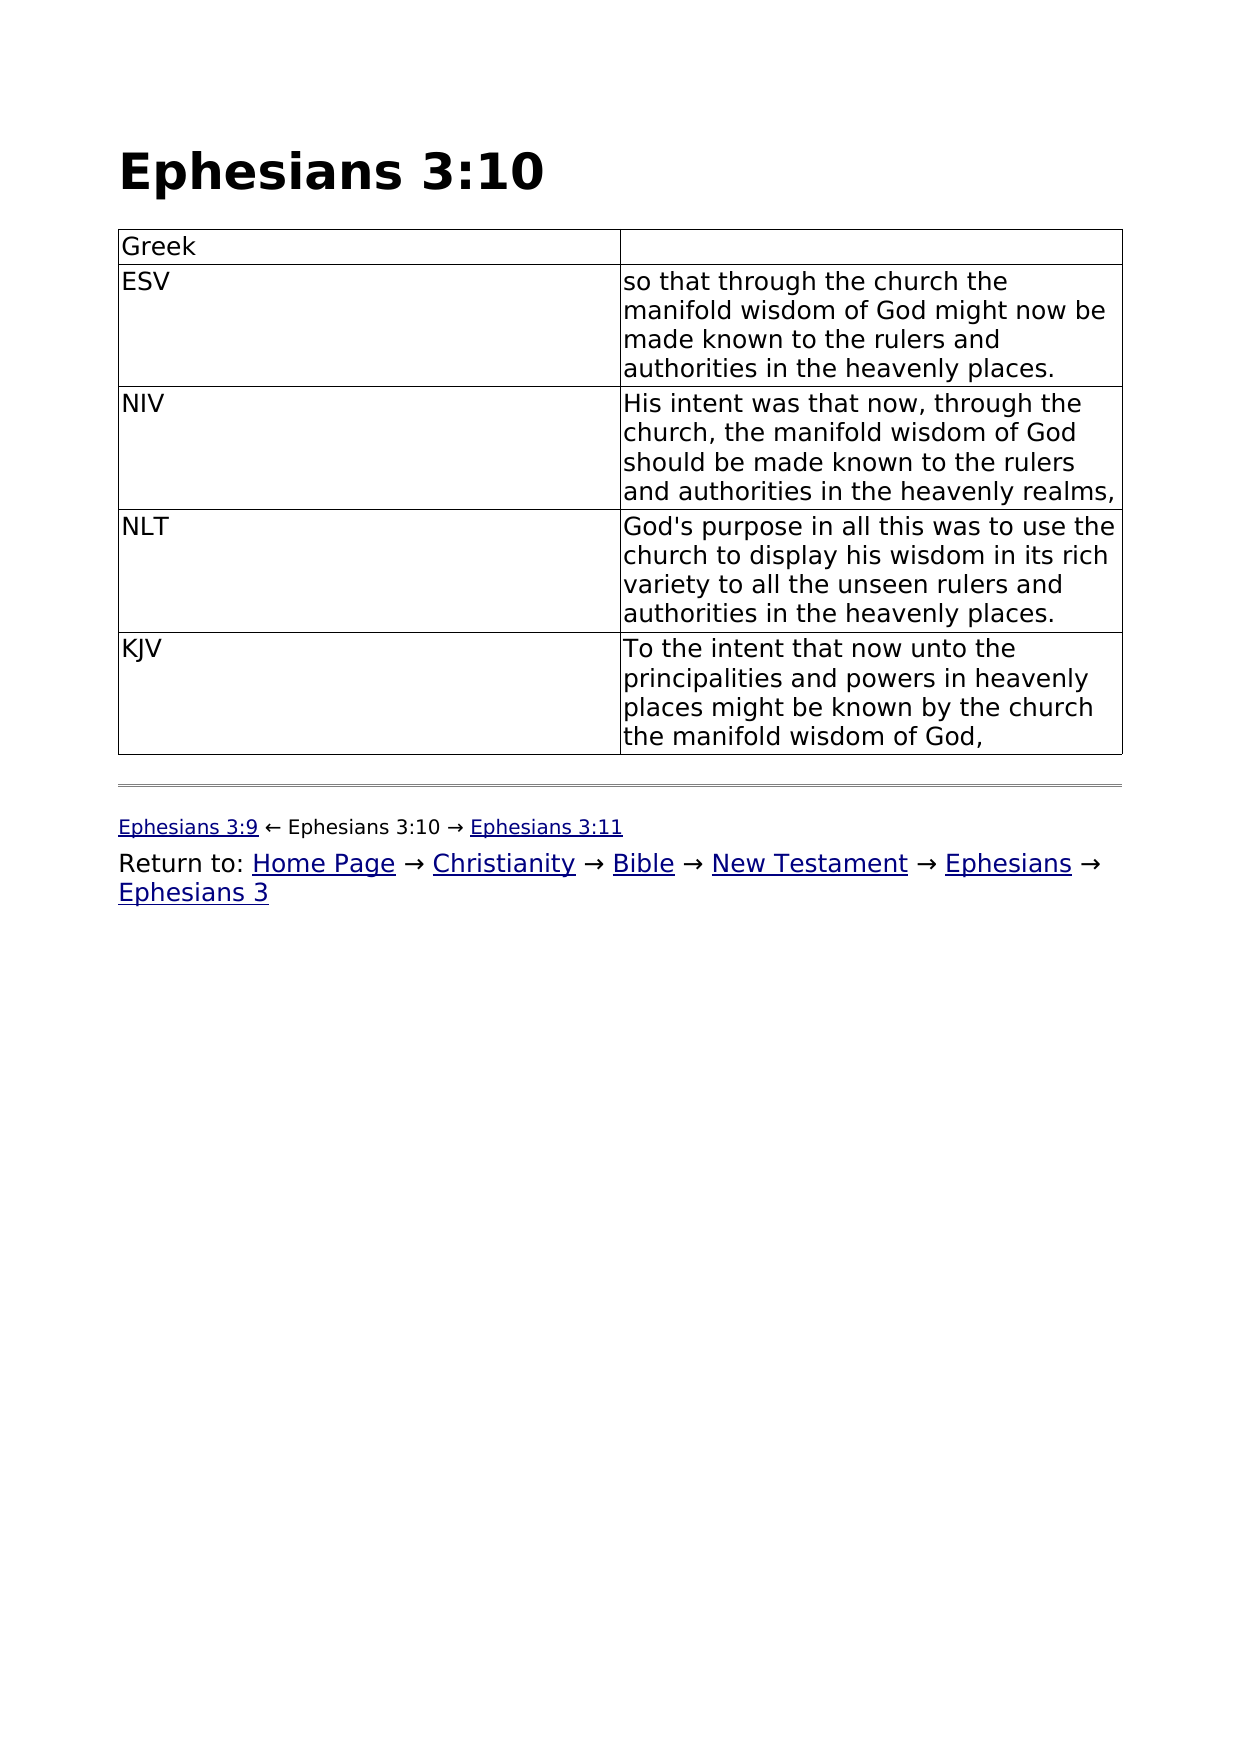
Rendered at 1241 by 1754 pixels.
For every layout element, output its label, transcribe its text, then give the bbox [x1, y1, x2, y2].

subtitle Ephesians 3:10 [118, 143, 1122, 201]
table_cell To the intent that now unto the principalities and powers in heavenly places might be known by the church the manifold wisdom of God, [621, 633, 1122, 754]
table_cell God's purpose in all this was to use the church to display his wisdom in its rich variety to all the unseen rulers and authorities in the heavenly places. [621, 510, 1122, 632]
table_header [621, 230, 1122, 264]
table_cell so that through the church the manifold wisdom of God might now be made known to the rulers and authorities in the heavenly places. [621, 265, 1122, 386]
table_cell ESV [119, 265, 620, 386]
text Ephesians 3:9 ← Ephesians 3:10 → Ephesians 3:11 [118, 815, 1122, 849]
table_cell NLT [119, 510, 620, 632]
table_cell KJV [119, 633, 620, 754]
table_header Greek [119, 230, 620, 264]
table_cell His intent was that now, through the church, the manifold wisdom of God should be made known to the rulers and authorities in the heavenly realms, [621, 387, 1122, 509]
text Return to: Home Page → Christianity → Bible → New Testament → Ephesians → Ephesians 3 [118, 849, 1122, 908]
table_cell NIV [119, 387, 620, 509]
